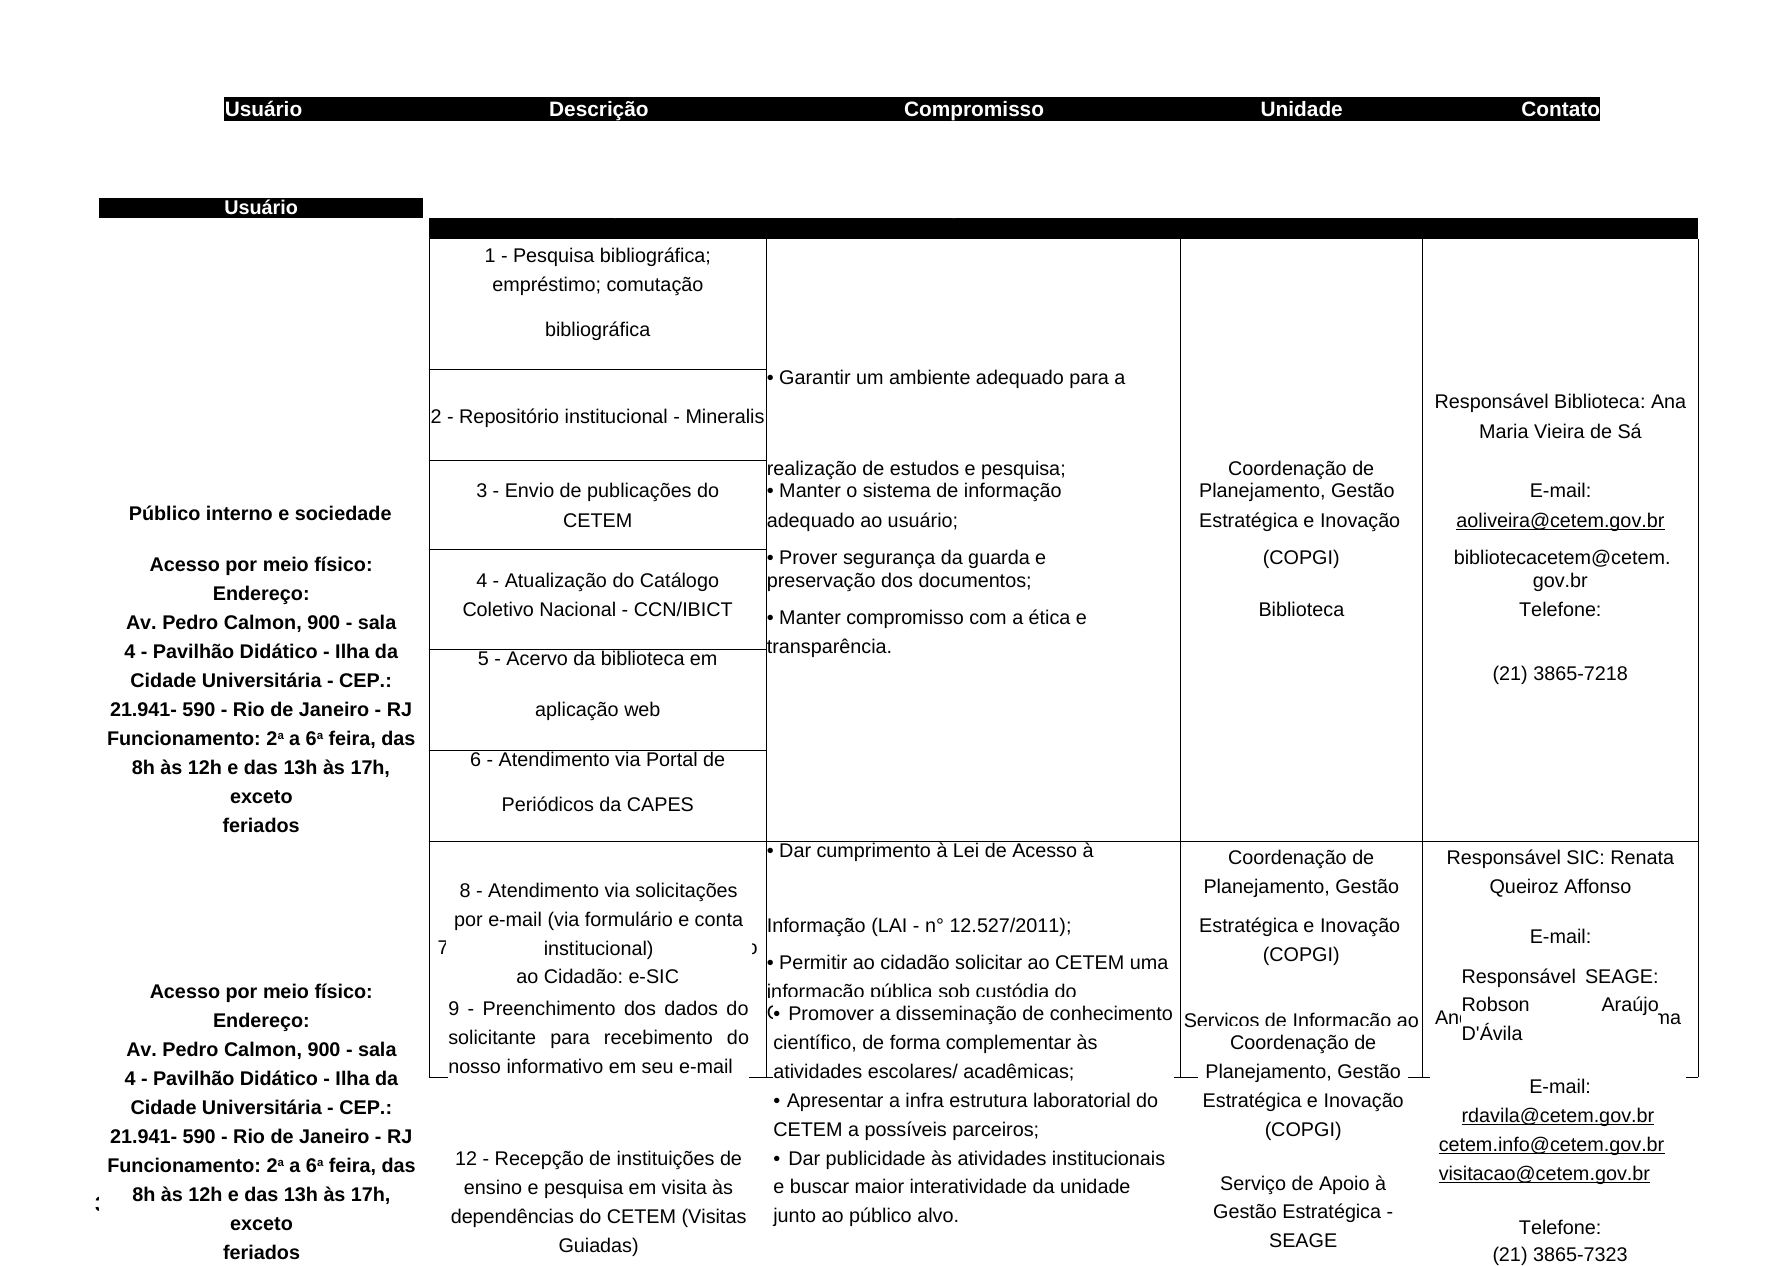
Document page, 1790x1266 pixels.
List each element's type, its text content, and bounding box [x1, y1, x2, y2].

table_cell [1181, 750, 1422, 796]
text Serviço de Apoio à Gestão Estratégica - SEAGE [1198, 1167, 1408, 1254]
table_cell Informação (LAI - n° 12.527/2011); [767, 937, 1180, 946]
text arizzo@cetem.gov.br [1430, 1118, 1461, 1137]
table_cell 7 - Serviço Eletrônico de Informação ao Cidadão: e-SIC [430, 989, 766, 1004]
table_cell [767, 320, 1180, 369]
table_cell preservação dos documentos; [767, 591, 1180, 601]
text (21) 3865-7323 [1438, 1245, 1681, 1265]
table_cell [1423, 700, 1698, 750]
table_cell 5 - Acervo da biblioteca em [430, 669, 766, 700]
text Público interno e sociedade [129, 505, 423, 525]
table_cell Órgão. [767, 1024, 773, 1077]
text Acesso por meio físico: Endereço: Av. Pedro Calmon, 900 - sala 4 - Pavilhão Didático - Ilha da Cidade Universitária - CEP.: 21.941- 590 - Rio de Janeiro - RJ Funcionamento: 2a a 6a feira, das 8h às 12h e das 13h às 17h, exceto feriados [99, 975, 423, 1265]
table_cell [767, 239, 1180, 320]
table_cell [767, 796, 1180, 841]
text 9 - Preenchimento dos dados do solicitante para recebimento do nosso informativo em seu e-mail [448, 992, 749, 1079]
table_cell Biblioteca [1181, 621, 1422, 649]
text E-mail: [1438, 1071, 1681, 1099]
text (21) 3865-7362 [1430, 1195, 1686, 1215]
table_cell gov.br [1423, 591, 1698, 601]
table_cell 1 - Pesquisa bibliográfica; empréstimo; comutação [430, 297, 766, 320]
text Telefone: [1430, 1169, 1686, 1189]
table_cell • Garantir um ambiente adequado para a [767, 389, 1180, 460]
text Telefone: [1438, 1219, 1681, 1238]
table_cell [430, 550, 766, 571]
table_cell 2 - Repositório institucional - Mineralis [430, 429, 766, 460]
text E-mail: [1430, 1091, 1461, 1111]
table_cell • Manter compromisso com a ética e transparência. [767, 659, 1180, 700]
table_cell [767, 750, 1180, 796]
table_header Compromisso [766, 218, 1180, 239]
table_cell [1181, 320, 1422, 369]
list Promover a disseminação de conhecimento científico, de forma complementar às atividades escolares/ acadêmicas; [773, 997, 1174, 1084]
table_header Unidade [1180, 218, 1422, 239]
table_cell 3 - Envio de publicações do [430, 502, 766, 512]
table_cell 6 - Atendimento via Portal de [430, 770, 766, 796]
text 12 - Recepção de instituições de ensino e pesquisa em visita às dependências do CETEM (Visitas Guiadas) [443, 1142, 753, 1258]
table_cell bibliotecacetem@cetem. [1423, 549, 1698, 571]
table_cell E-mail: [1423, 502, 1698, 512]
table_cell 2 - Repositório institucional - Mineralis [430, 370, 766, 400]
table_cell Estratégica e Inovação [1181, 512, 1422, 549]
text 8 - Atendimento via solicitações por e-mail (via formulário e conta institucional) [446, 874, 752, 961]
table_header Descrição [429, 218, 766, 239]
table_cell [1423, 460, 1698, 482]
table_cell [430, 1004, 448, 1077]
table_cell bibliográfica [430, 340, 766, 369]
table_cell • Manter o sistema de informação [767, 502, 1180, 512]
list Apresentar a infra estrutura laboratorial do CETEM a possíveis parceiros; [773, 1084, 1174, 1142]
table_header Contato [1422, 218, 1698, 239]
table_cell Responsável SIC: Renata Queiroz Affonso [1423, 899, 1698, 917]
text Coordenação de Planejamento, Gestão Estratégica e Inovação (COPGI) [1198, 1026, 1408, 1142]
table_cell E-mail: raffonso@cetem.gov.br [1423, 917, 1698, 928]
table_cell [1181, 700, 1422, 750]
table_cell Estratégica e Inovação [1181, 917, 1422, 946]
list Dar publicidade às atividades institucionais e buscar maior interatividade da unidade junto ao público alvo. [773, 1142, 1174, 1229]
text Responsável COPGI: Andrea Camardella de Lima Rizzo [1430, 972, 1686, 1059]
table_cell aoliveira@cetem.gov.br [1423, 532, 1698, 549]
table_cell [767, 700, 1180, 750]
text cetem.info@cetem.gov.br [1438, 1128, 1681, 1157]
table_cell Responsável Biblioteca: Ana Maria Vieira de Sá [1423, 444, 1698, 460]
text Usuário [99, 198, 423, 218]
table_cell 4 - Atualização do Catálogo [430, 591, 766, 601]
table_cell [1181, 369, 1422, 460]
table_cell [1423, 239, 1698, 320]
table_cell sic@cetem.gov.br Telefone: (21) 3865-7228 [1423, 1062, 1698, 1077]
table_cell [430, 842, 766, 917]
table_cell Planejamento, Gestão [1181, 482, 1422, 512]
text rdavila@cetem.gov.br [1461, 1099, 1681, 1128]
table_cell Responsável Biblioteca: Ana Maria Vieira de Sá [1423, 369, 1698, 385]
table_cell aplicação web [430, 720, 766, 750]
table_cell [1423, 750, 1698, 796]
text visitacao@cetem.gov.br [1438, 1157, 1681, 1186]
table_cell CETEM [430, 532, 766, 549]
table_cell Periódicos da CAPES [430, 816, 766, 841]
table_cell [749, 1004, 766, 1077]
table_cell [1423, 796, 1698, 841]
table_cell adequado ao usuário; [767, 532, 1180, 549]
table_cell [1181, 649, 1422, 700]
table_cell Coordenação de Planejamento, Gestão [1181, 899, 1422, 917]
table_cell [1181, 796, 1422, 841]
table_cell [430, 461, 766, 482]
table_cell (21) 3865-7218 [1423, 649, 1698, 665]
table_cell (21) 3865-7218 [1423, 684, 1698, 700]
table_cell [1181, 239, 1422, 320]
table_cell [1423, 320, 1698, 369]
text Responsável SEAGE: Robson Araújo D'Ávila [1461, 960, 1658, 1046]
table_cell (COPGI) [1181, 966, 1422, 1004]
table_cell • Dar cumprimento à Lei de Acesso à [767, 861, 1180, 917]
table_cell [1181, 571, 1422, 601]
text Acesso por meio físico: Endereço: Av. Pedro Calmon, 900 - sala 4 - Pavilhão Didático - Ilha da Cidade Universitária - CEP.: 21.941- 590 - Rio de Janeiro - RJ Funcionamento: 2a a 6a feira, das 8h às 12h e das 13h às 17h, exceto feriados [99, 548, 423, 838]
table_cell Coletivo Nacional - CCN/IBICT [430, 621, 766, 649]
table_cell Órgão. [1174, 1024, 1180, 1077]
table_cell Telefone: [1423, 621, 1698, 649]
